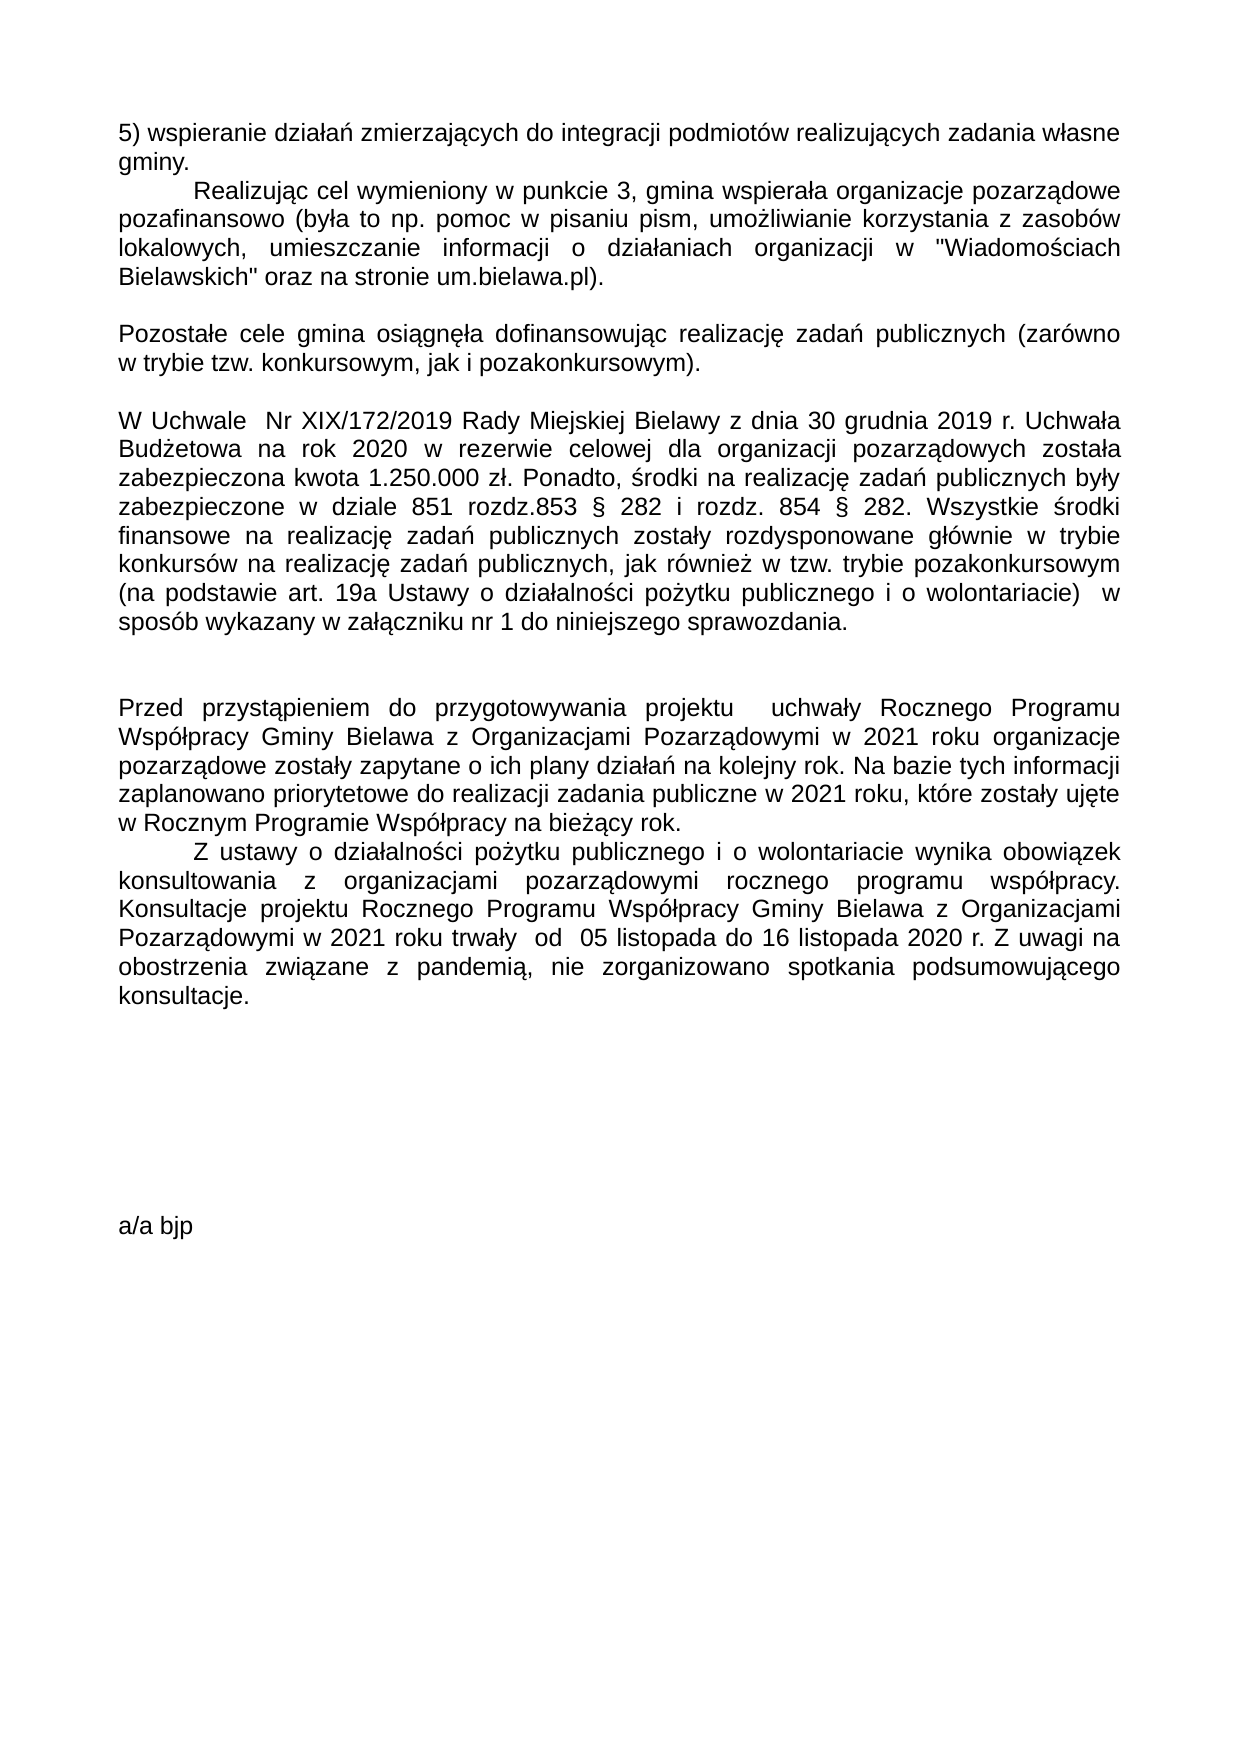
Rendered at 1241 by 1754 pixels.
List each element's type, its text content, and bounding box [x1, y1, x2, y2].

text a/a bjp [118, 1211, 1122, 1239]
text Przed przystąpieniem do przygotowywania projektu uchwały Rocznego Programu Współpracy Gminy Bielawa z Organizacjami Pozarządowymi w 2021 roku organizacje pozarządowe zostały zapytane o ich plany działań na kolejny rok. Na bazie tych informacji zaplanowano priorytetowe do realizacji zadania publiczne w 2021 roku, które zostały ujęte w Rocznym Programie Współpracy na bieżący rok. [118, 693, 1122, 837]
text Realizując cel wymieniony w punkcie 3, gmina wspierała organizacje pozarządowe pozafinansowo (była to np. pomoc w pisaniu pism, umożliwianie korzystania z zasobów lokalowych, umieszczanie informacji o działaniach organizacji w "Wiadomościach Bielawskich" oraz na stronie um.bielawa.pl). [118, 176, 1122, 291]
text 5) wspieranie działań zmierzających do integracji podmiotów realizujących zadania własne gminy. [118, 118, 1122, 176]
text Pozostałe cele gmina osiągnęła dofinansowując realizację zadań publicznych (zarówno w trybie tzw. konkursowym, jak i pozakonkursowym). [118, 319, 1122, 377]
text Z ustawy o działalności pożytku publicznego i o wolontariacie wynika obowiązek konsultowania z organizacjami pozarządowymi rocznego programu współpracy. Konsultacje projektu Rocznego Programu Współpracy Gminy Bielawa z Organizacjami Pozarządowymi w 2021 roku trwały od 05 listopada do 16 listopada 2020 r. Z uwagi na obostrzenia związane z pandemią, nie zorganizowano spotkania podsumowującego konsultacje. [118, 837, 1122, 1009]
text W Uchwale Nr XIX/172/2019 Rady Miejskiej Bielawy z dnia 30 grudnia 2019 r. Uchwała Budżetowa na rok 2020 w rezerwie celowej dla organizacji pozarządowych została zabezpieczona kwota 1.250.000 zł. Ponadto, środki na realizację zadań publicznych były zabezpieczone w dziale 851 rozdz.853 § 282 i rozdz. 854 § 282. Wszystkie środki finansowe na realizację zadań publicznych zostały rozdysponowane głównie w trybie konkursów na realizację zadań publicznych, jak również w tzw. trybie pozakonkursowym (na podstawie art. 19a Ustawy o działalności pożytku publicznego i o wolontariacie) w sposób wykazany w załączniku nr 1 do niniejszego sprawozdania. [118, 406, 1122, 636]
